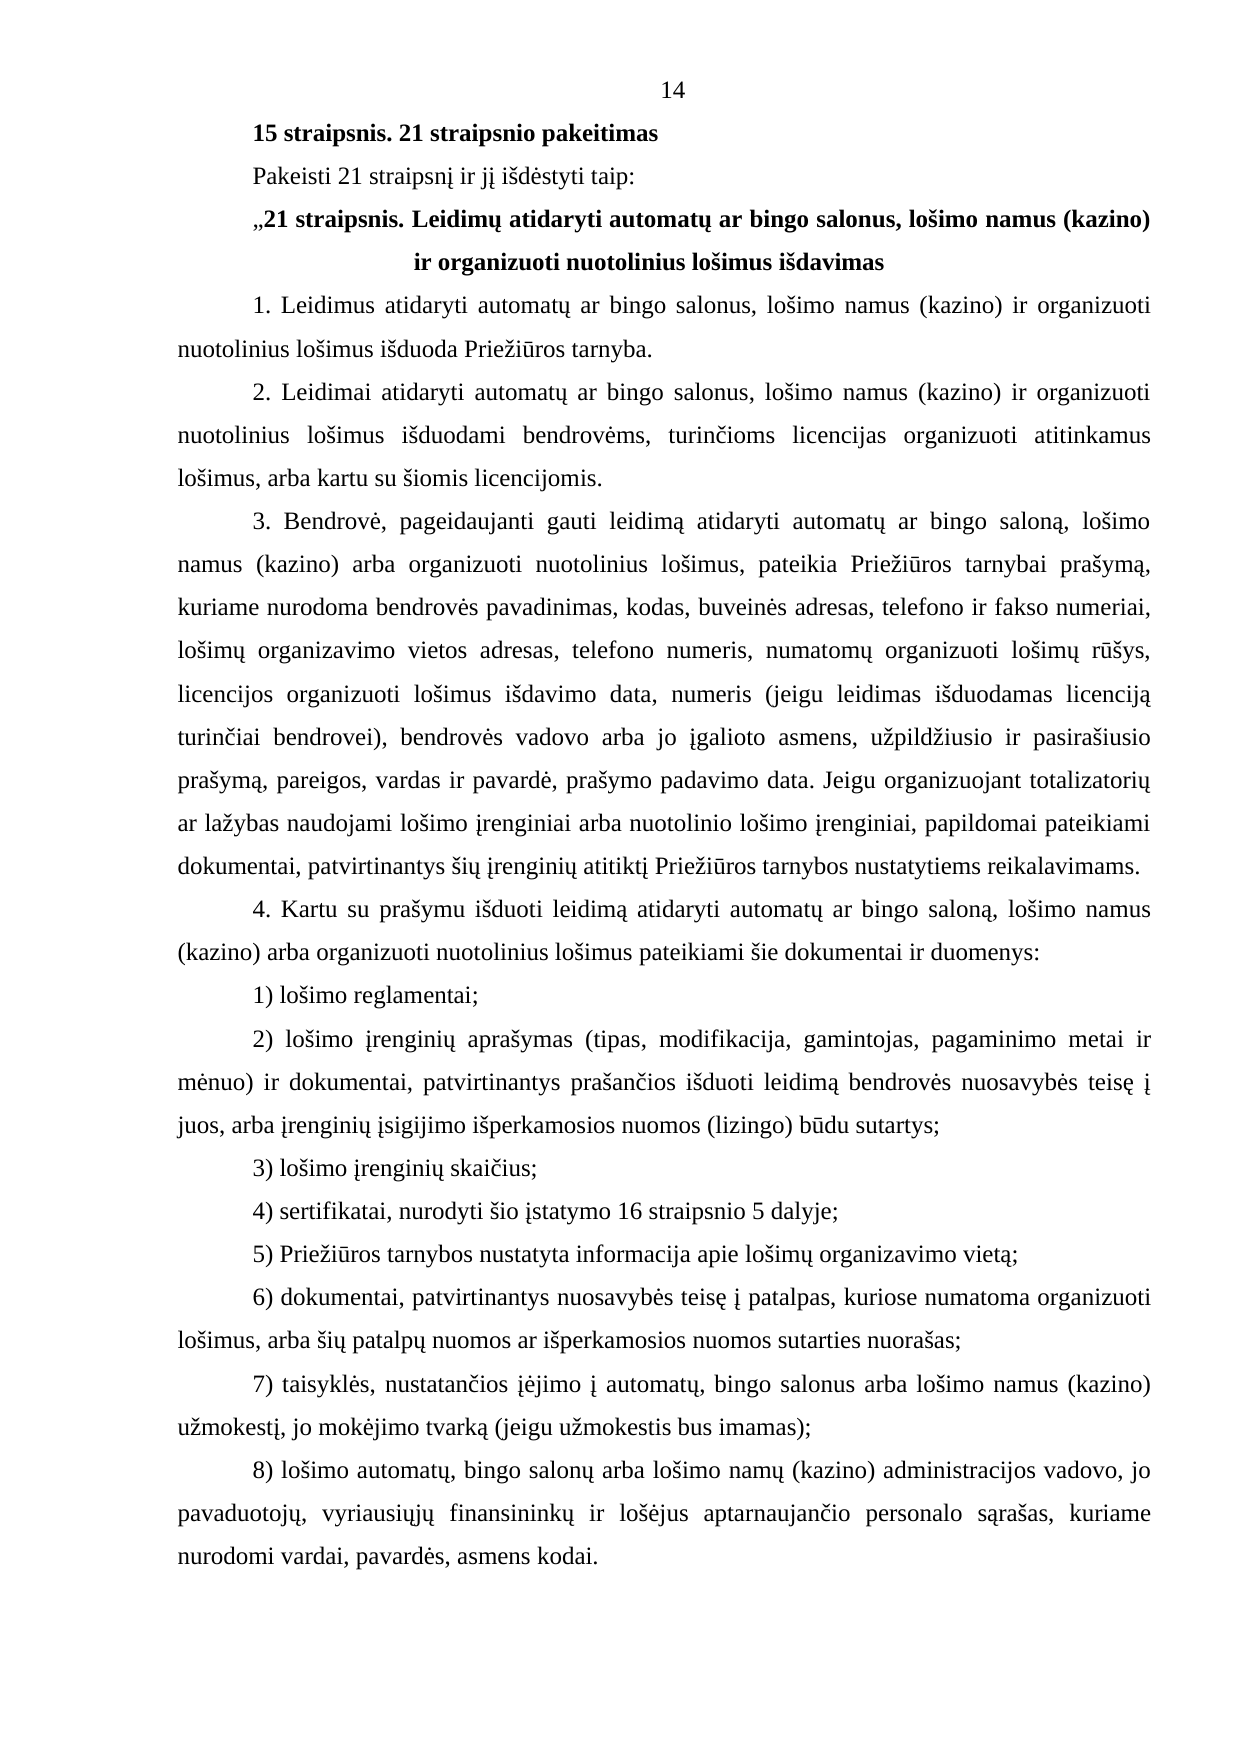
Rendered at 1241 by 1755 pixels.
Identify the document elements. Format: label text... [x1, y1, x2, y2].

text Pakeisti 21 straipsnį ir jį išdėstyti taip: [177, 161, 1152, 190]
text 1) lošimo reglamentai; [177, 981, 1152, 1009]
text 2) lošimo įrenginių aprašymas (tipas, modifikacija, gamintojas, pagaminimo metai ir mėnuo) ir dokumentai, patvirtinantys prašančios išduoti leidimą bendrovės nuosavybės teisę į juos, arba įrenginių įsigijimo išperkamosios nuomos (lizingo) būdu sutartys; [177, 1024, 1152, 1139]
text 5) Priežiūros tarnybos nustatyta informacija apie lošimų organizavimo vietą; [177, 1239, 1152, 1268]
text 3. Bendrovė, pageidaujanti gauti leidimą atidaryti automatų ar bingo saloną, lošimo namus (kazino) arba organizuoti nuotolinius lošimus, pateikia Priežiūros tarnybai prašymą, kuriame nurodoma bendrovės pavadinimas, kodas, buveinės adresas, telefono ir fakso numeriai, lošimų organizavimo vietos adresas, telefono numeris, numatomų organizuoti lošimų rūšys, licencijos organizuoti lošimus išdavimo data, numeris (jeigu leidimas išduodamas licenciją turinčiai bendrovei), bendrovės vadovo arba jo įgalioto asmens, užpildžiusio ir pasirašiusio prašymą, pareigos, vardas ir pavardė, prašymo padavimo data. Jeigu organizuojant totalizatorių ar lažybas naudojami lošimo įrenginiai arba nuotolinio lošimo įrenginiai, papildomai pateikiami dokumentai, patvirtinantys šių įrenginių atitiktį Priežiūros tarnybos nustatytiems reikalavimams. [177, 506, 1152, 880]
text 8) lošimo automatų, bingo salonų arba lošimo namų (kazino) administracijos vadovo, jo pavaduotojų, vyriausiųjų finansininkų ir lošėjus aptarnaujančio personalo sąrašas, kuriame nurodomi vardai, pavardės, asmens kodai. [177, 1455, 1152, 1570]
text 1. Leidimus atidaryti automatų ar bingo salonus, lošimo namus (kazino) ir organizuoti nuotolinius lošimus išduoda Priežiūros tarnyba. [177, 291, 1152, 362]
text 15 straipsnis. 21 straipsnio pakeitimas [177, 118, 1152, 147]
text 7) taisyklės, nustatančios įėjimo į automatų, bingo salonus arba lošimo namus (kazino) užmokestį, jo mokėjimo tvarką (jeigu užmokestis bus imamas); [177, 1369, 1152, 1441]
text 6) dokumentai, patvirtinantys nuosavybės teisę į patalpas, kuriose numatoma organizuoti lošimus, arba šių patalpų nuomos ar išperkamosios nuomos sutarties nuorašas; [177, 1282, 1152, 1354]
text „21 straipsnis. Leidimų atidaryti automatų ar bingo salonus, lošimo namus (kazino) ir organizuoti nuotolinius lošimus išdavimas [252, 204, 1152, 276]
text 3) lošimo įrenginių skaičius; [177, 1153, 1152, 1182]
text 2. Leidimai atidaryti automatų ar bingo salonus, lošimo namus (kazino) ir organizuoti nuotolinius lošimus išduodami bendrovėms, turinčioms licencijas organizuoti atitinkamus lošimus, arba kartu su šiomis licencijomis. [177, 377, 1152, 492]
text 4. Kartu su prašymu išduoti leidimą atidaryti automatų ar bingo saloną, lošimo namus (kazino) arba organizuoti nuotolinius lošimus pateikiami šie dokumentai ir duomenys: [177, 894, 1152, 966]
text 4) sertifikatai, nurodyti šio įstatymo 16 straipsnio 5 dalyje; [177, 1196, 1152, 1225]
